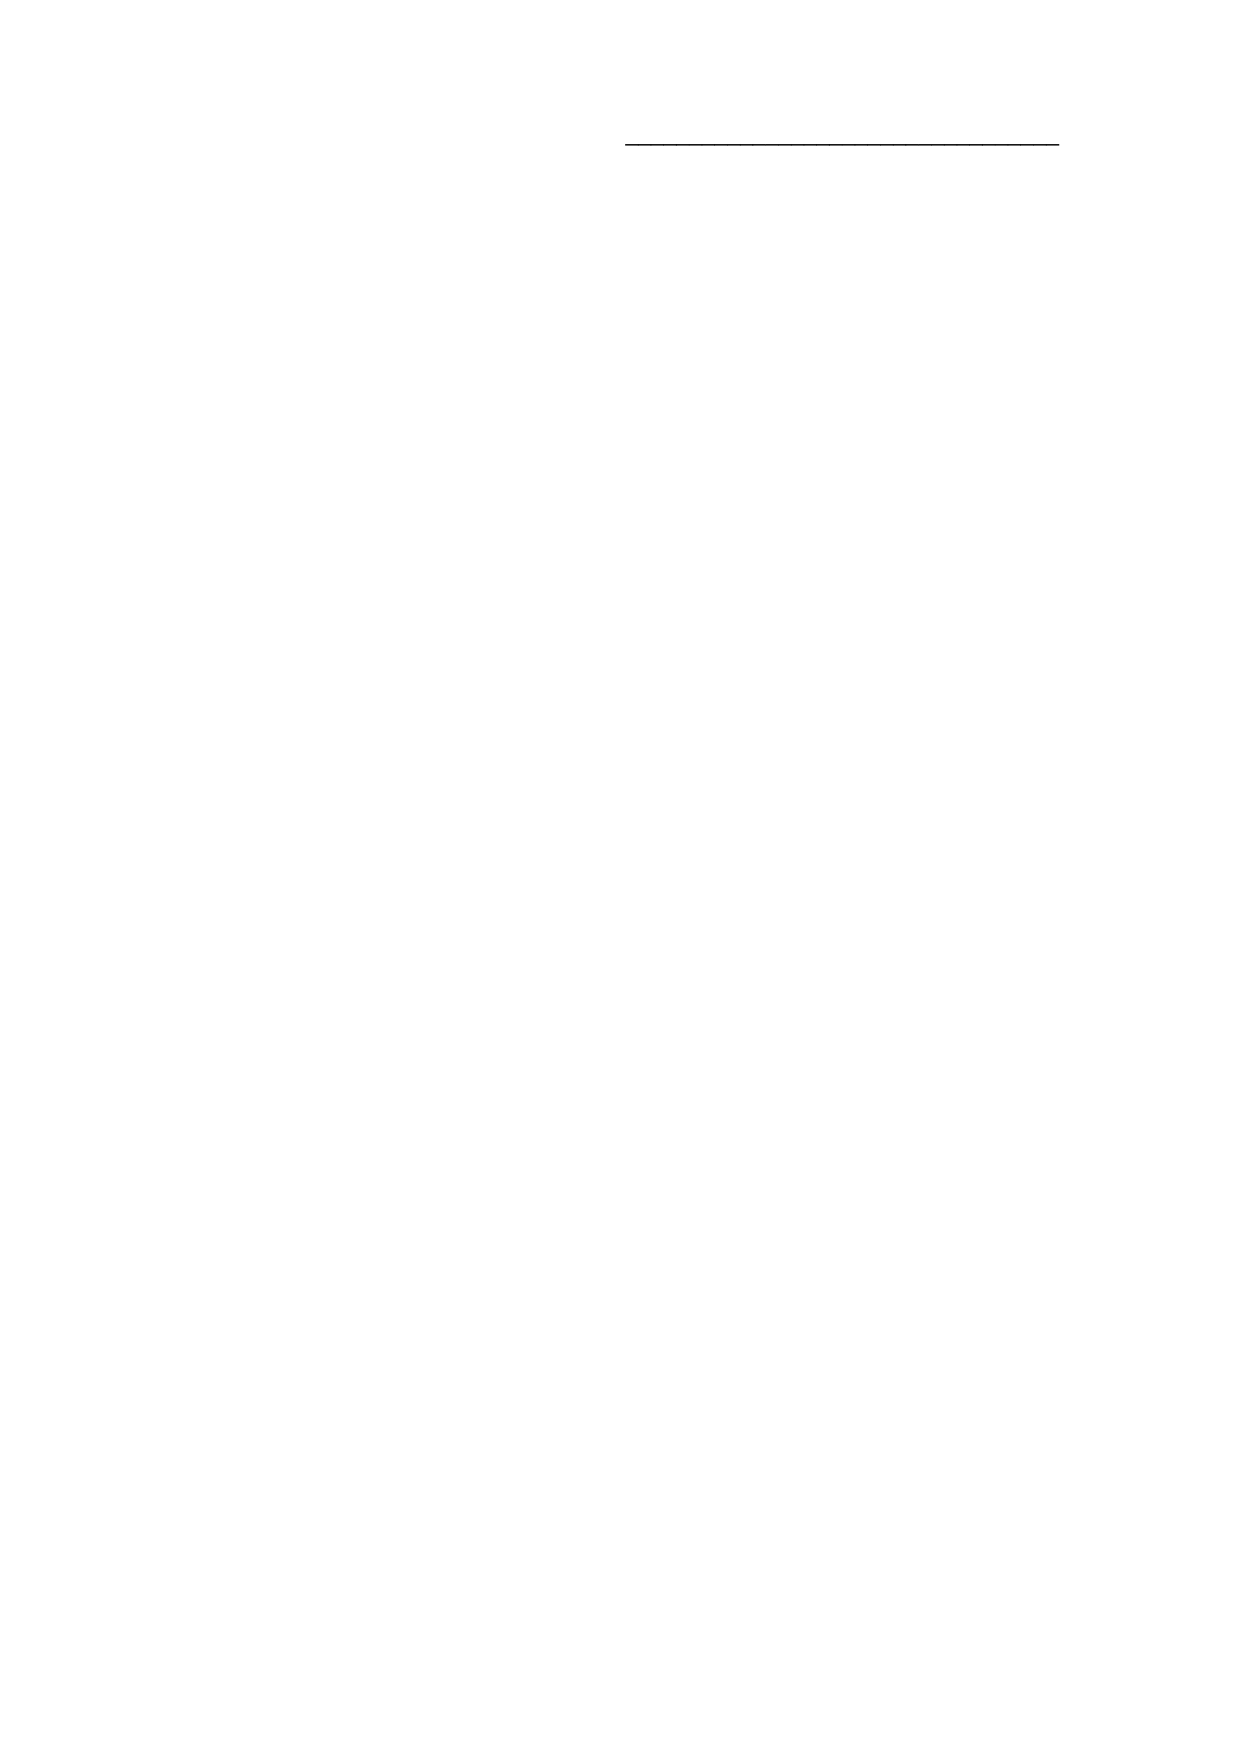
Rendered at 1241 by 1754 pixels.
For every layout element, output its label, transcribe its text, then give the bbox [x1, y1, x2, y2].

text __________________________________ [118, 118, 1122, 147]
